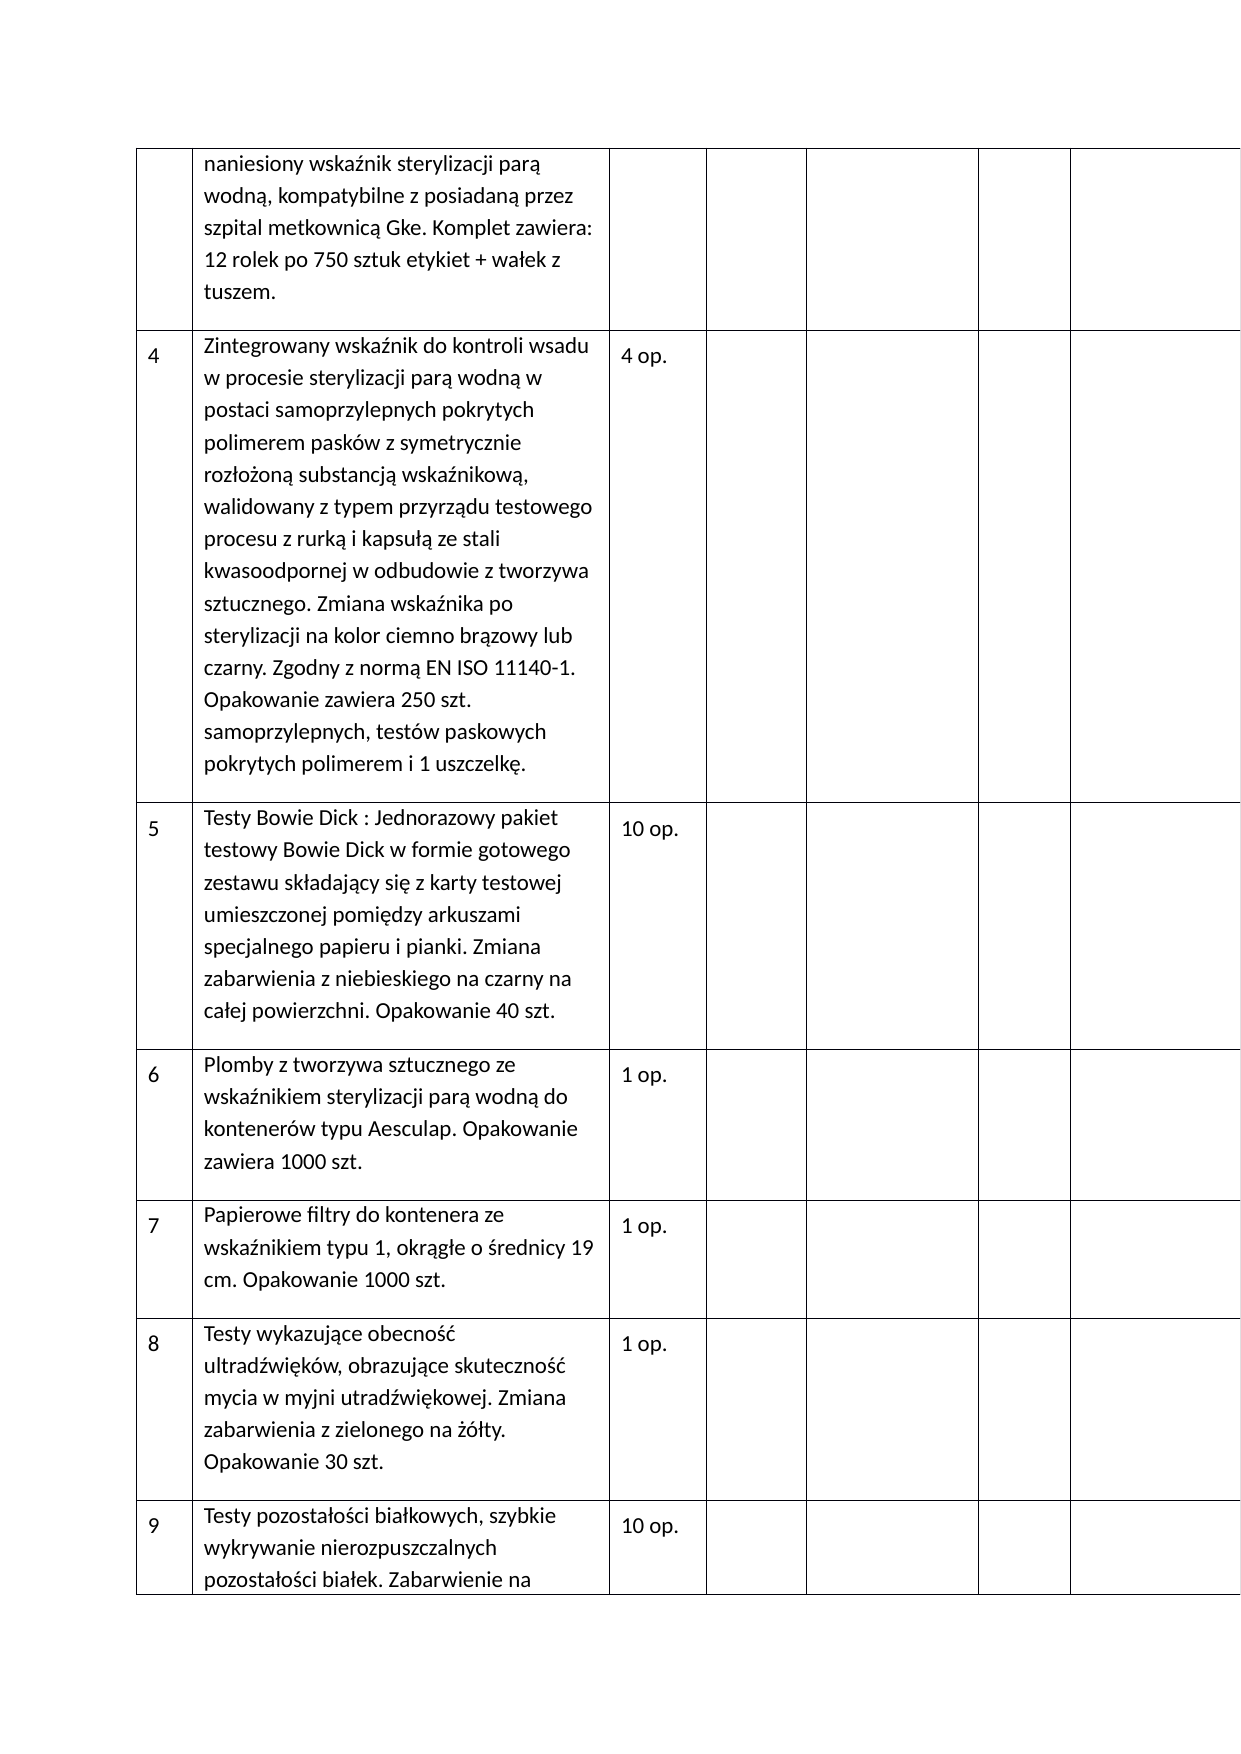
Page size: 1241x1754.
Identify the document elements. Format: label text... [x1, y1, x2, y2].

table_cell [979, 1501, 1070, 1593]
table_cell Papierowe filtry do kontenera ze wskaźnikiem typu 1, okrągłe o średnicy 19 cm. Opakowanie 1000 szt. [193, 1201, 609, 1318]
table_cell [979, 1050, 1070, 1199]
table_cell [707, 803, 806, 1049]
table_cell [1071, 1201, 1240, 1318]
table_cell Testy pozostałości białkowych, szybkie wykrywanie nierozpuszczalnych pozostałości białek. Zabarwienie na [193, 1501, 609, 1593]
table_cell 10 op. [610, 1501, 706, 1593]
table_cell 8 [137, 1319, 192, 1500]
table_cell Testy wykazujące obecność ultradźwięków, obrazujące skuteczność mycia w myjni utradźwiękowej. Zmiana zabarwienia z zielonego na żółty. Opakowanie 30 szt. [193, 1319, 609, 1500]
table_cell [979, 1201, 1070, 1318]
table_cell [807, 149, 978, 330]
table_cell [807, 1201, 978, 1318]
table_cell [707, 1201, 806, 1318]
table_cell 1 op. [610, 1050, 706, 1199]
table_cell [1071, 1501, 1240, 1593]
table_cell 4 op. [610, 331, 706, 802]
table_cell [137, 149, 192, 330]
table_cell Testy Bowie Dick : Jednorazowy pakiet testowy Bowie Dick w formie gotowego zestawu składający się z karty testowej umieszczonej pomiędzy arkuszami specjalnego papieru i pianki. Zmiana zabarwienia z niebieskiego na czarny na całej powierzchni. Opakowanie 40 szt. [193, 803, 609, 1049]
table_cell [807, 803, 978, 1049]
table_cell [1071, 803, 1240, 1049]
table_cell naniesiony wskaźnik sterylizacji parą wodną, kompatybilne z posiadaną przez szpital metkownicą Gke. Komplet zawiera: 12 rolek po 750 sztuk etykiet + wałek z tuszem. [193, 149, 609, 330]
table_cell 7 [137, 1201, 192, 1318]
table_cell [979, 331, 1070, 802]
table_cell [707, 1501, 806, 1593]
table_cell 1 op. [610, 1201, 706, 1318]
table_cell Plomby z tworzywa sztucznego ze wskaźnikiem sterylizacji parą wodną do kontenerów typu Aesculap. Opakowanie zawiera 1000 szt. [193, 1050, 609, 1199]
table_cell [979, 149, 1070, 330]
table_cell 10 op. [610, 803, 706, 1049]
table_cell [610, 149, 706, 330]
table_cell [979, 803, 1070, 1049]
table_cell [707, 149, 806, 330]
table_cell [1071, 1050, 1240, 1199]
table_cell [707, 1319, 806, 1500]
table_cell [707, 331, 806, 802]
table_cell [1071, 149, 1240, 330]
table_cell 1 op. [610, 1319, 706, 1500]
table_cell Zintegrowany wskaźnik do kontroli wsadu w procesie sterylizacji parą wodną w postaci samoprzylepnych pokrytych polimerem pasków z symetrycznie rozłożoną substancją wskaźnikową, walidowany z typem przyrządu testowego procesu z rurką i kapsułą ze stali kwasoodpornej w odbudowie z tworzywa sztucznego. Zmiana wskaźnika po sterylizacji na kolor ciemno brązowy lub czarny. Zgodny z normą EN ISO 11140-1. Opakowanie zawiera 250 szt. samoprzylepnych, testów paskowych pokrytych polimerem i 1 uszczelkę. [193, 331, 609, 802]
table_cell [707, 1050, 806, 1199]
table_cell [979, 1319, 1070, 1500]
table_cell [807, 1050, 978, 1199]
table_cell 4 [137, 331, 192, 802]
table_cell [1071, 1319, 1240, 1500]
table_cell [807, 1501, 978, 1593]
table_cell [807, 331, 978, 802]
table_cell 9 [137, 1501, 192, 1593]
table_cell 6 [137, 1050, 192, 1199]
table_cell 5 [137, 803, 192, 1049]
table_cell [807, 1319, 978, 1500]
table_cell [1071, 331, 1240, 802]
